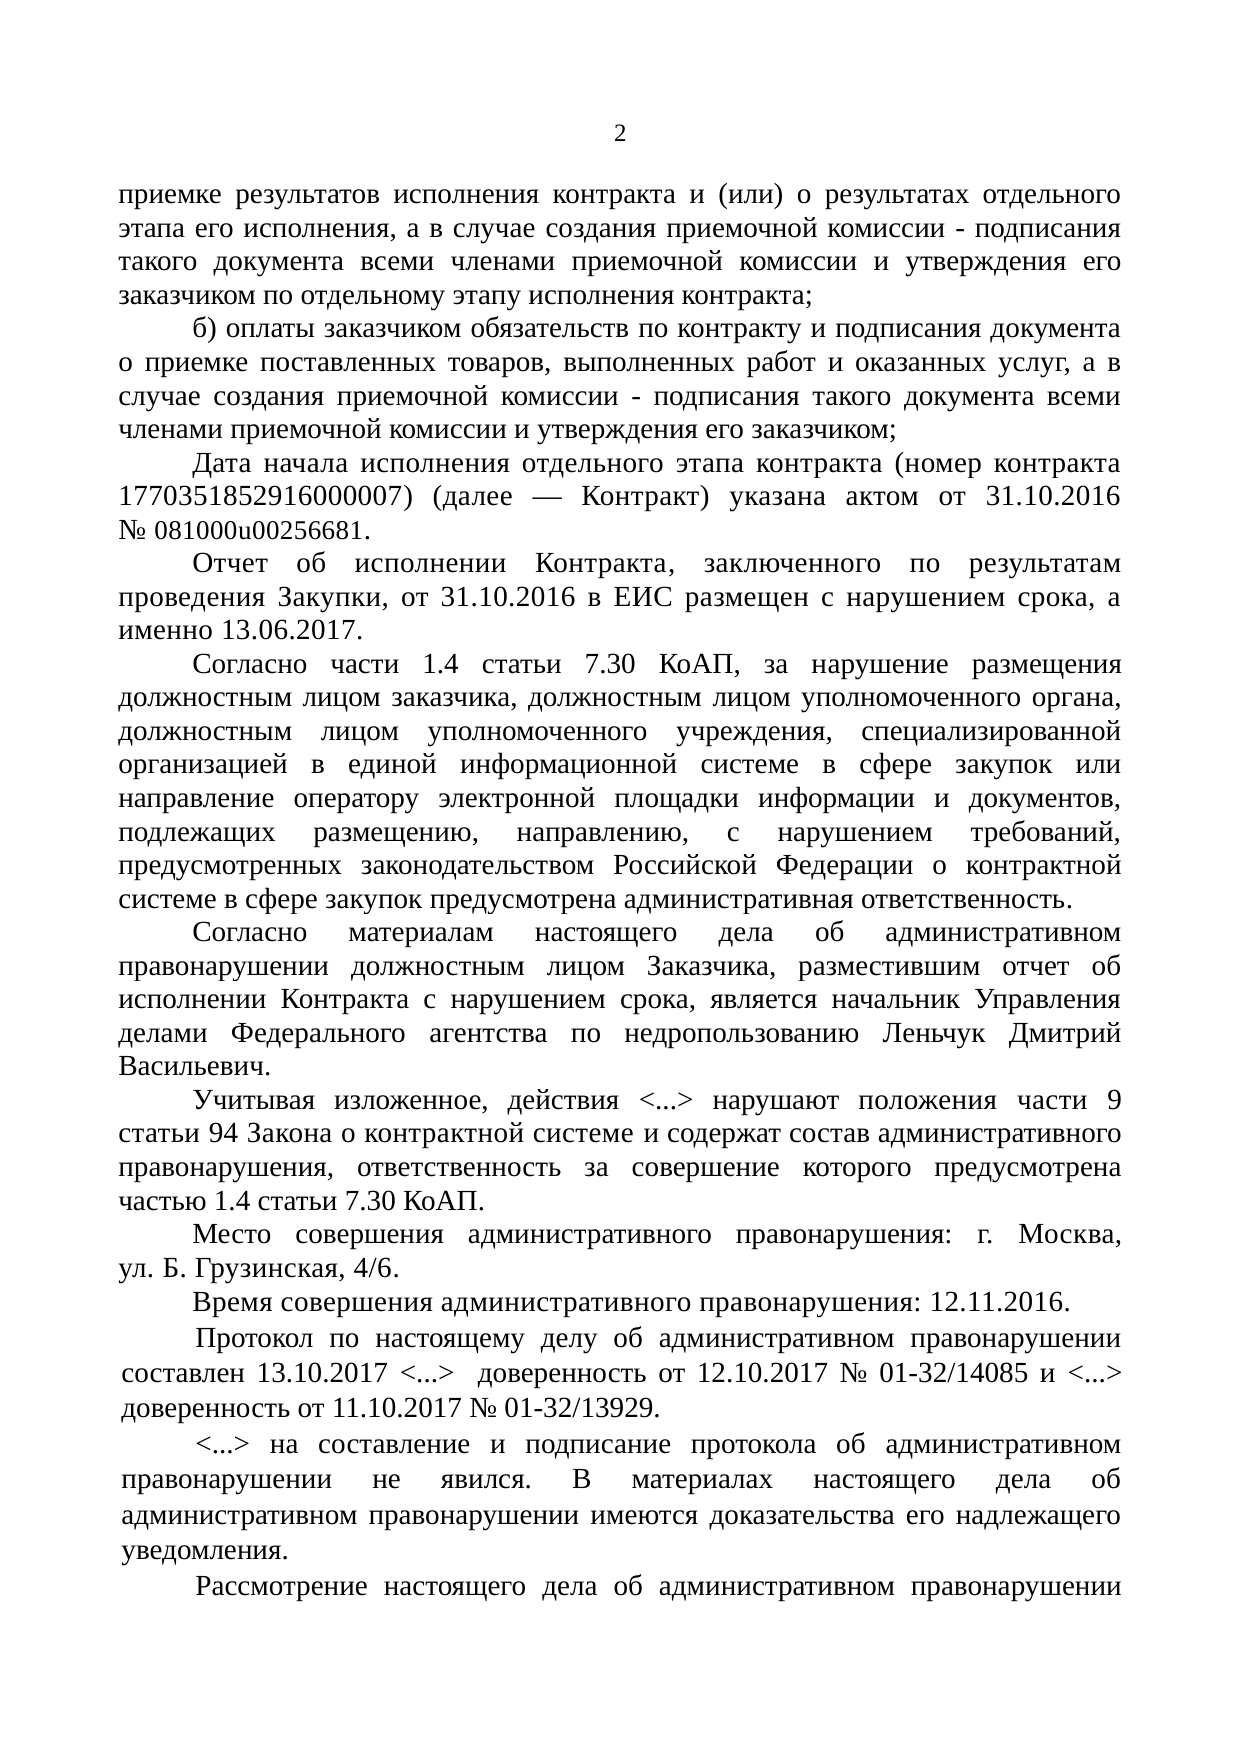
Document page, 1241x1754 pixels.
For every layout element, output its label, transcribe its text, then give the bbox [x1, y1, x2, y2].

text Место совершения административного правонарушения: г. Москва, ул. Б. Грузинская, 4/6. [118, 1216, 1122, 1283]
text Дата начала исполнения отдельного этапа контракта (номер контракта 1770351852916000007) (далее — Контракт) указана актом от 31.10.2016 № 081000u00256681. [118, 445, 1122, 545]
text приемке результатов исполнения контракта и (или) о результатах отдельного этапа его исполнения, а в случае создания приемочной комиссии - подписания такого документа всеми членами приемочной комиссии и утверждения его заказчиком по отдельному этапу исполнения контракта; [118, 176, 1122, 311]
text Учитывая изложенное, действия <...> нарушают положения части 9 статьи 94 Закона о контрактной системе и содержат состав административного правонарушения, ответственность за совершение которого предусмотрена частью 1.4 статьи 7.30 КоАП. [118, 1082, 1122, 1216]
text Согласно части 1.4 статьи 7.30 КоАП, за нарушение размещения должностным лицом заказчика, должностным лицом уполномоченного органа, должностным лицом уполномоченного учреждения, специализированной организацией в единой информационной системе в сфере закупок или направление оператору электронной площадки информации и документов, подлежащих размещению, направлению, с нарушением требований, предусмотренных законодательством Российской Федерации о контрактной системе в сфере закупок предусмотрена административная ответственность. [118, 646, 1122, 914]
text б) оплаты заказчиком обязательств по контракту и подписания документа о приемке поставленных товаров, выполненных работ и оказанных услуг, а в случае создания приемочной комиссии - подписания такого документа всеми членами приемочной комиссии и утверждения его заказчиком; [118, 311, 1122, 445]
text Согласно материалам настоящего дела об административном правонарушении должностным лицом Заказчика, разместившим отчет об исполнении Контракта с нарушением срока, является начальник Управления делами Федерального агентства по недропользованию Леньчук Дмитрий Васильевич. [118, 914, 1122, 1082]
text Рассмотрение настоящего дела об административном правонарушении [121, 1567, 1122, 1602]
text Протокол по настоящему делу об административном правонарушении составлен 13.10.2017 <...> доверенность от 12.10.2017 № 01-32/14085 и <...> доверенность от 11.10.2017 № 01-32/13929. [121, 1319, 1122, 1425]
text <...> на составление и подписание протокола об административном правонарушении не явился. В материалах настоящего дела об административном правонарушении имеются доказательства его надлежащего уведомления. [121, 1425, 1122, 1567]
text Время совершения административного правонарушения: 12.11.2016. [118, 1283, 1122, 1319]
text Отчет об исполнении Контракта, заключенного по результатам проведения Закупки, от 31.10.2016 в ЕИС размещен с нарушением срока, а именно 13.06.2017. [118, 545, 1122, 646]
